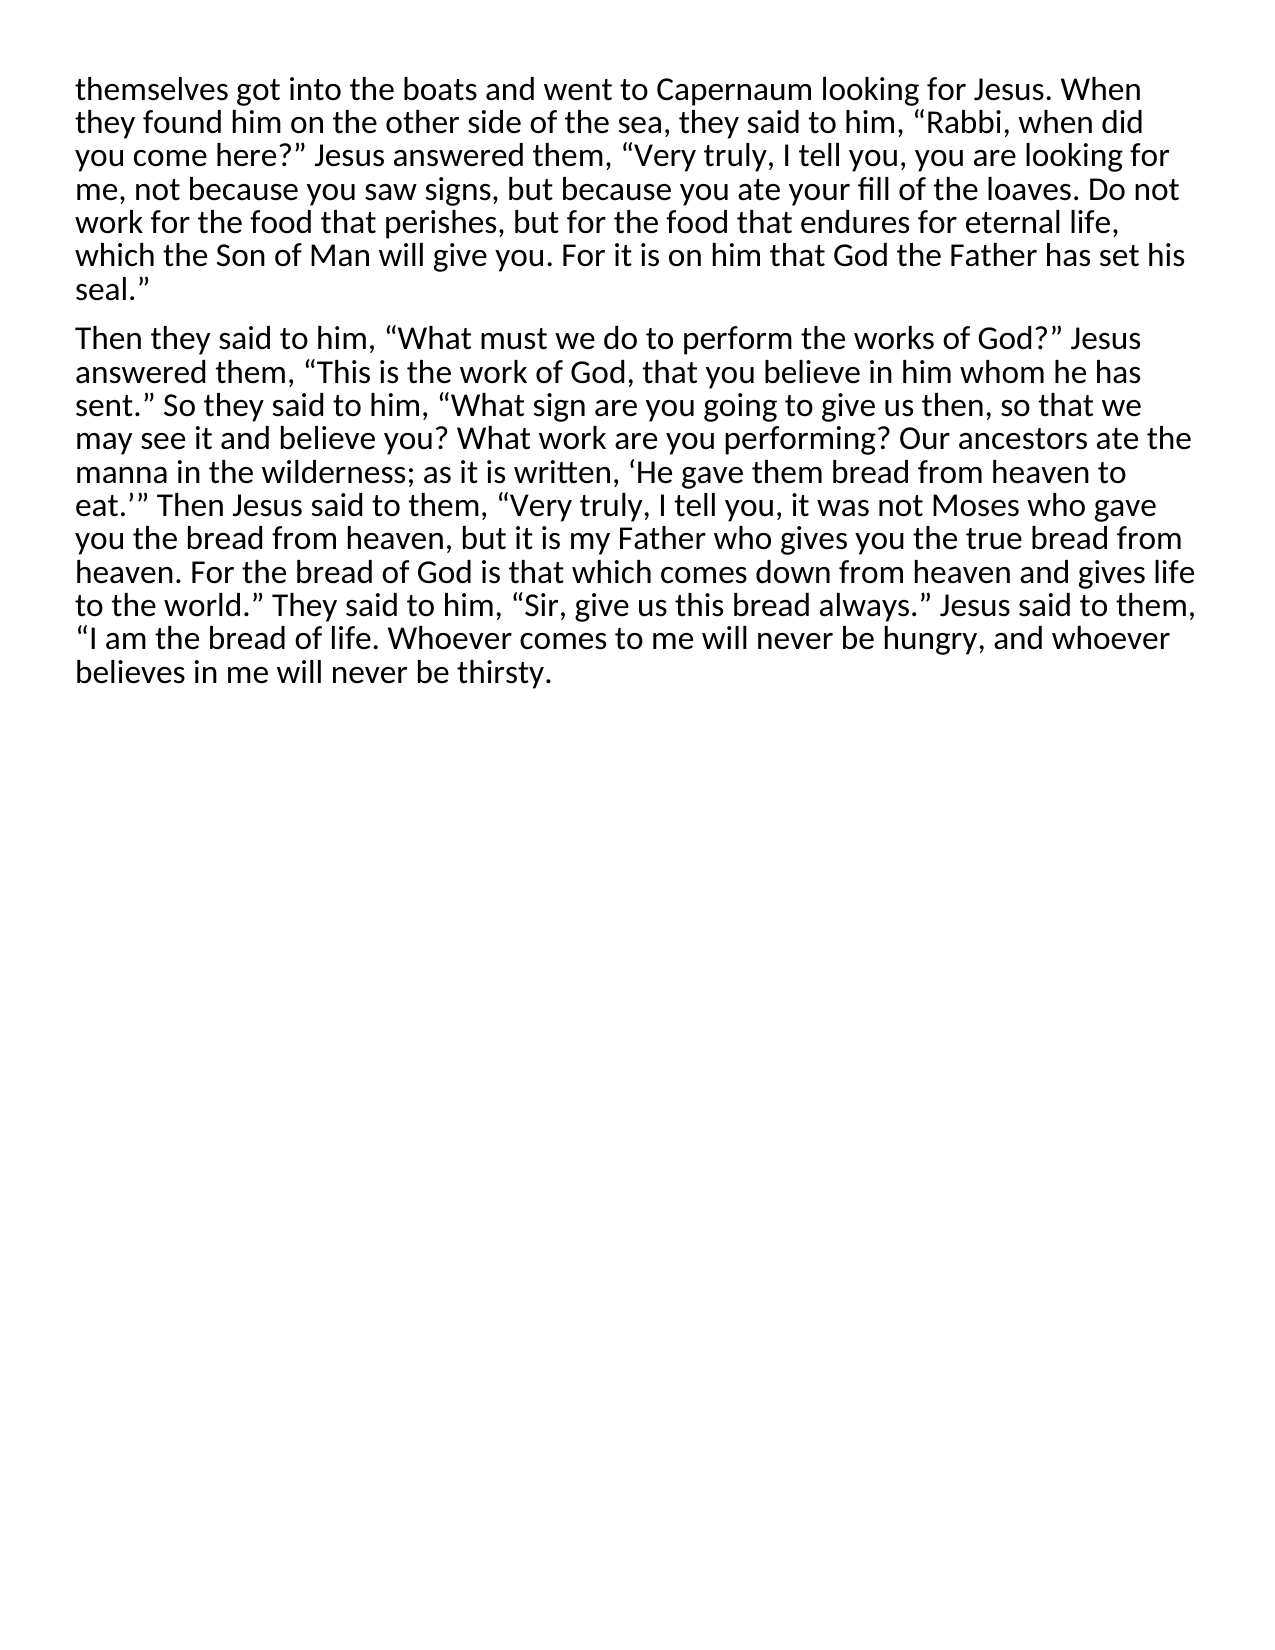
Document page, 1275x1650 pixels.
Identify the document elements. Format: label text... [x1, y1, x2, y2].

text Then they said to him, “What must we do to perform the works of God?” Jesus answered them, “This is the work of God, that you believe in him whom he has sent.” So they said to him, “What sign are you going to give us then, so that we may see it and believe you? What work are you performing? Our ancestors ate the manna in the wilderness; as it is written, ‘He gave them bread from heaven to eat.’” Then Jesus said to them, “Very truly, I tell you, it was not Moses who gave you the bread from heaven, but it is my Father who gives you the true bread from heaven. For the bread of God is that which comes down from heaven and gives life to the world.” They said to him, “Sir, give us this bread always.” Jesus said to them, “I am the bread of life. Whoever comes to me will never be hungry, and whoever believes in me will never be thirsty. [75, 325, 1200, 691]
text themselves got into the boats and went to Capernaum looking for Jesus. When they found him on the other side of the sea, they said to him, “Rabbi, when did you come here?” Jesus answered them, “Very truly, I tell you, you are looking for me, not because you saw signs, but because you ate your fill of the loaves. Do not work for the food that perishes, but for the food that endures for eternal life, which the Son of Man will give you. For it is on him that God the Father has set his seal.” [75, 75, 1200, 308]
